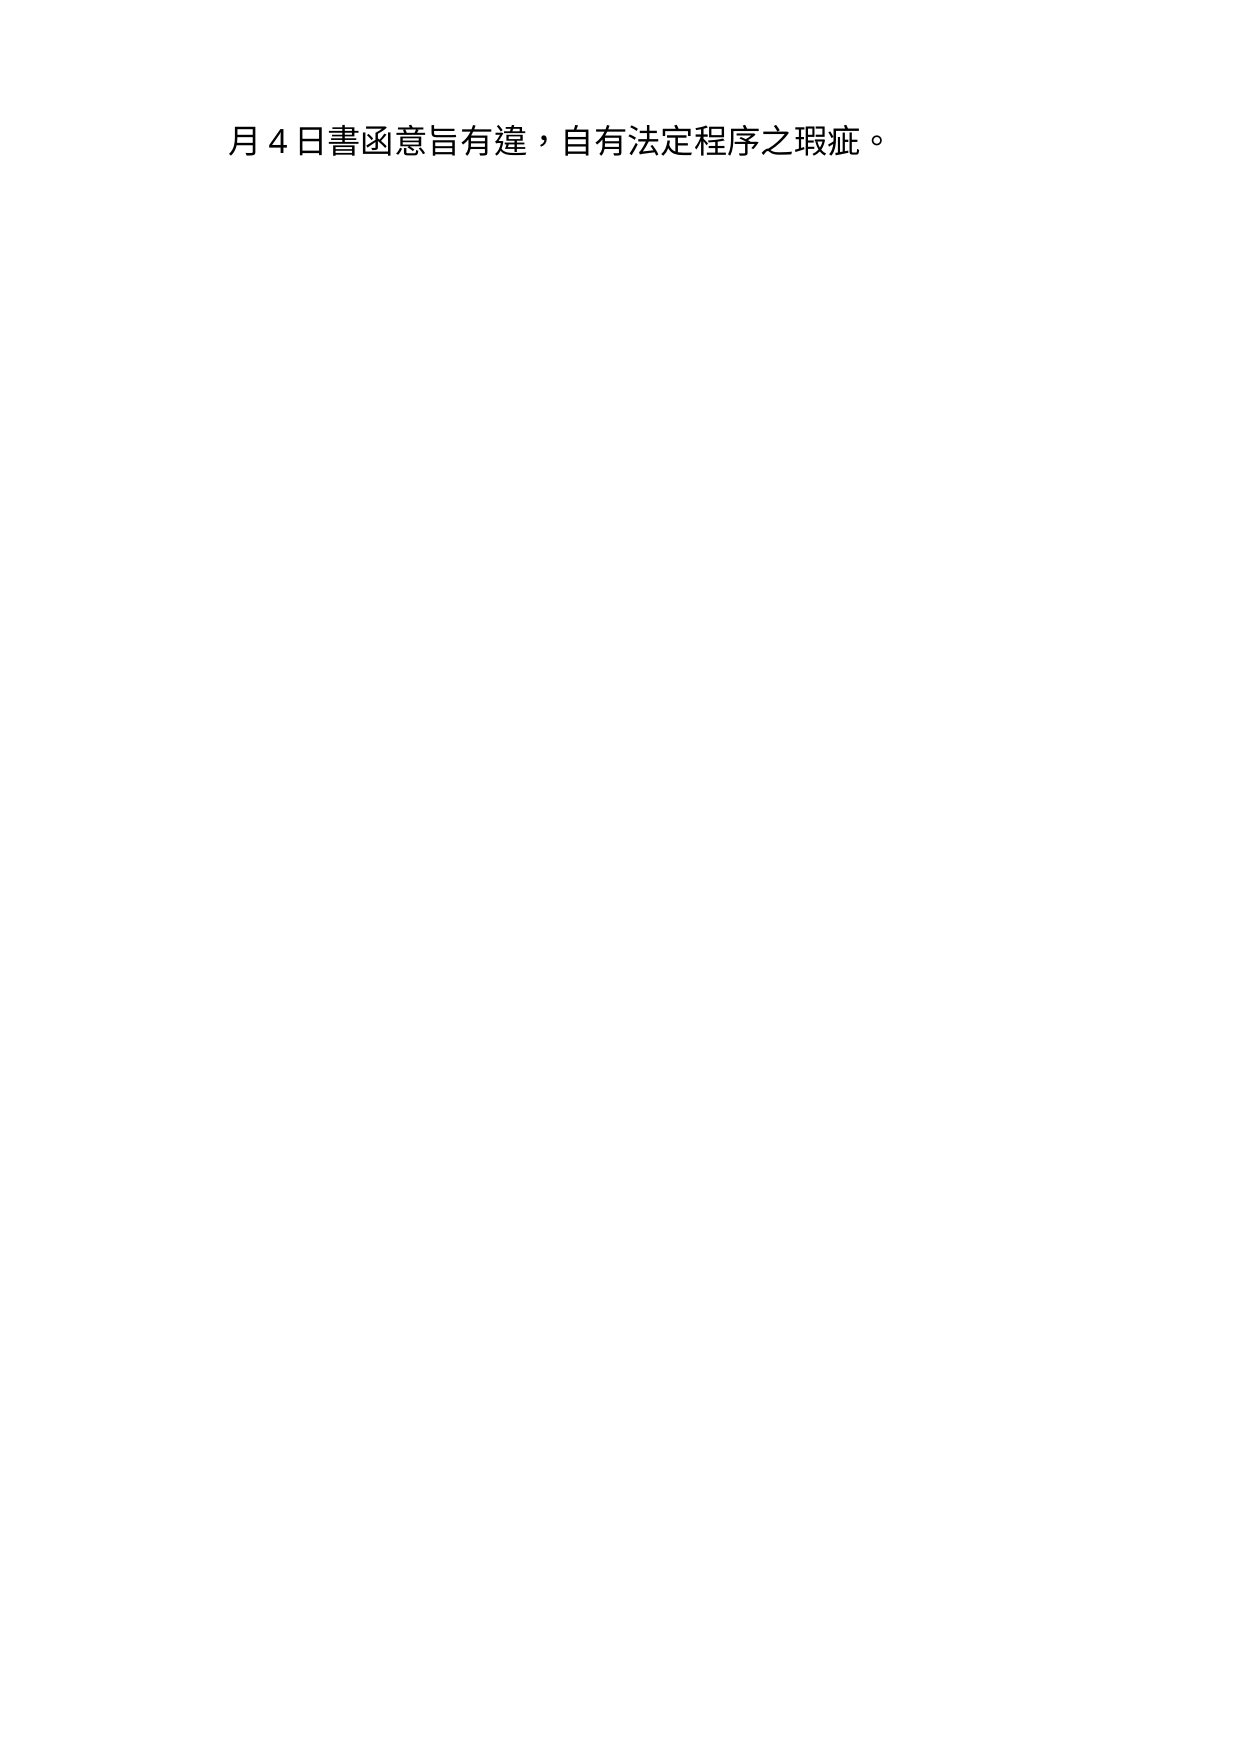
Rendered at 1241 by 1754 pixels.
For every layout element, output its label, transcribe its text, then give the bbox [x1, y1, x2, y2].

text 月4日書函意旨有違，自有法定程序之瑕疵。 [228, 115, 1140, 164]
